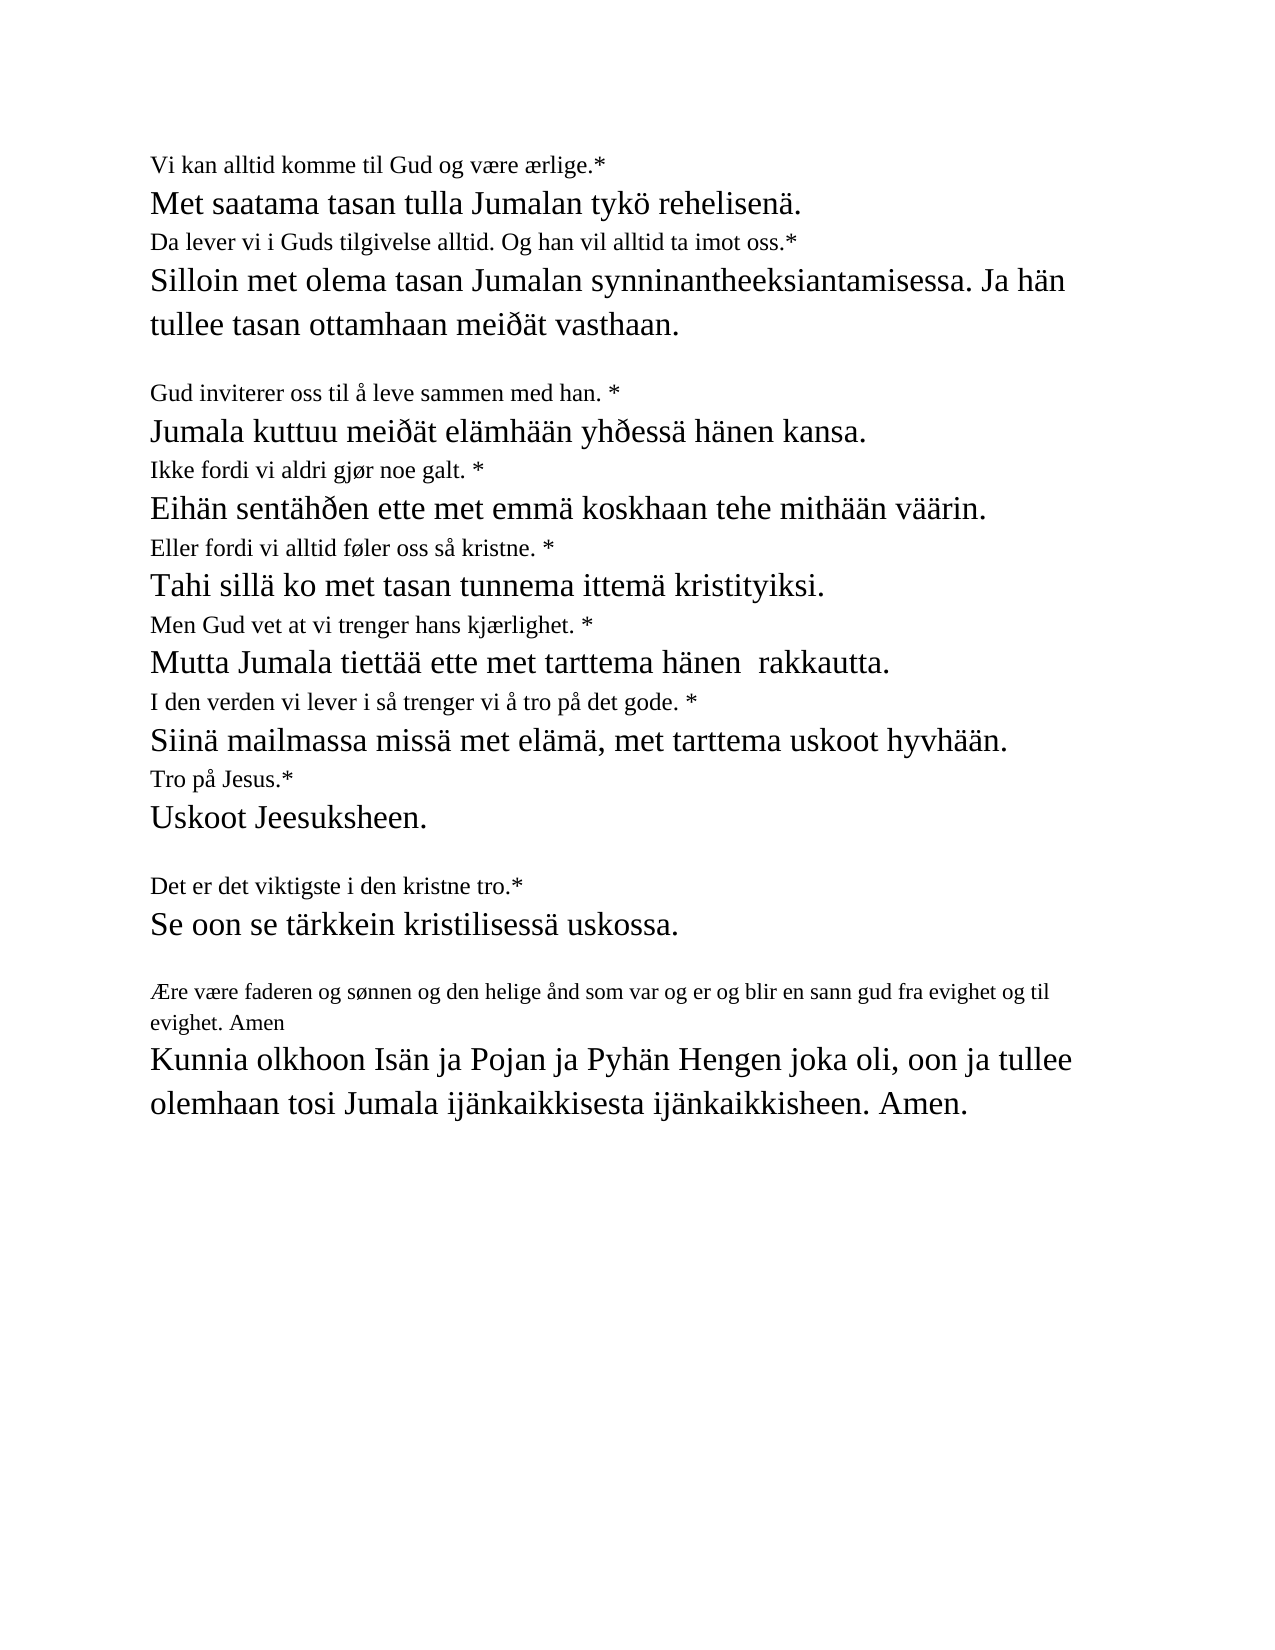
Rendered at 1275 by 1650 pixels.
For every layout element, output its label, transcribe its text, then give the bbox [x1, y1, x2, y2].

text Da lever vi i Guds tilgivelse alltid. Og han vil alltid ta imot oss.* [150, 227, 1125, 256]
text Met saatama tasan tulla Jumalan tykö rehelisenä. [150, 183, 1125, 221]
text Se oon se tärkkein kristilisessä uskossa. [150, 904, 1125, 942]
text Det er det viktigste i den kristne tro.* [150, 871, 1125, 900]
text Vi kan alltid komme til Gud og være ærlige.* [150, 150, 1125, 179]
text Uskoot Jeesuksheen. [150, 797, 1125, 835]
text Tahi sillä ko met tasan tunnema ittemä kristityiksi. [150, 566, 1125, 604]
text Gud inviterer oss til å leve sammen med han. * [150, 378, 1125, 407]
text Men Gud vet at vi trenger hans kjærlighet. * [150, 610, 1125, 638]
text Jumala kuttuu meiðät elämhään yhðessä hänen kansa. [150, 411, 1125, 450]
text Eihän sentähðen ette met emmä koskhaan tehe mithään väärin. [150, 488, 1125, 527]
text Eller fordi vi alltid føler oss så kristne. * [150, 533, 1125, 561]
text Ikke fordi vi aldri gjør noe galt. * [150, 456, 1125, 484]
text I den verden vi lever i så trenger vi å tro på det gode. * [150, 687, 1125, 716]
text Tro på Jesus.* [150, 764, 1125, 793]
text Ære være faderen og sønnen og den helige ånd som var og er og blir en sann gud fra evighet og til evighet. Amen [150, 978, 1125, 1035]
text Kunnia olkhoon Isän ja Pojan ja Pyhän Hengen joka oli, oon ja tullee olemhaan tosi Jumala ijänkaikkisesta ijänkaikkisheen. Amen. [150, 1039, 1125, 1121]
text Mutta Jumala tiettää ette met tarttema hänen rakkautta. [150, 643, 1125, 681]
text Siinä mailmassa missä met elämä, met tarttema uskoot hyvhään. [150, 720, 1125, 758]
text Silloin met olema tasan Jumalan synninantheeksiantamisessa. Ja hän tullee tasan ottamhaan meiðät vasthaan. [150, 260, 1125, 342]
